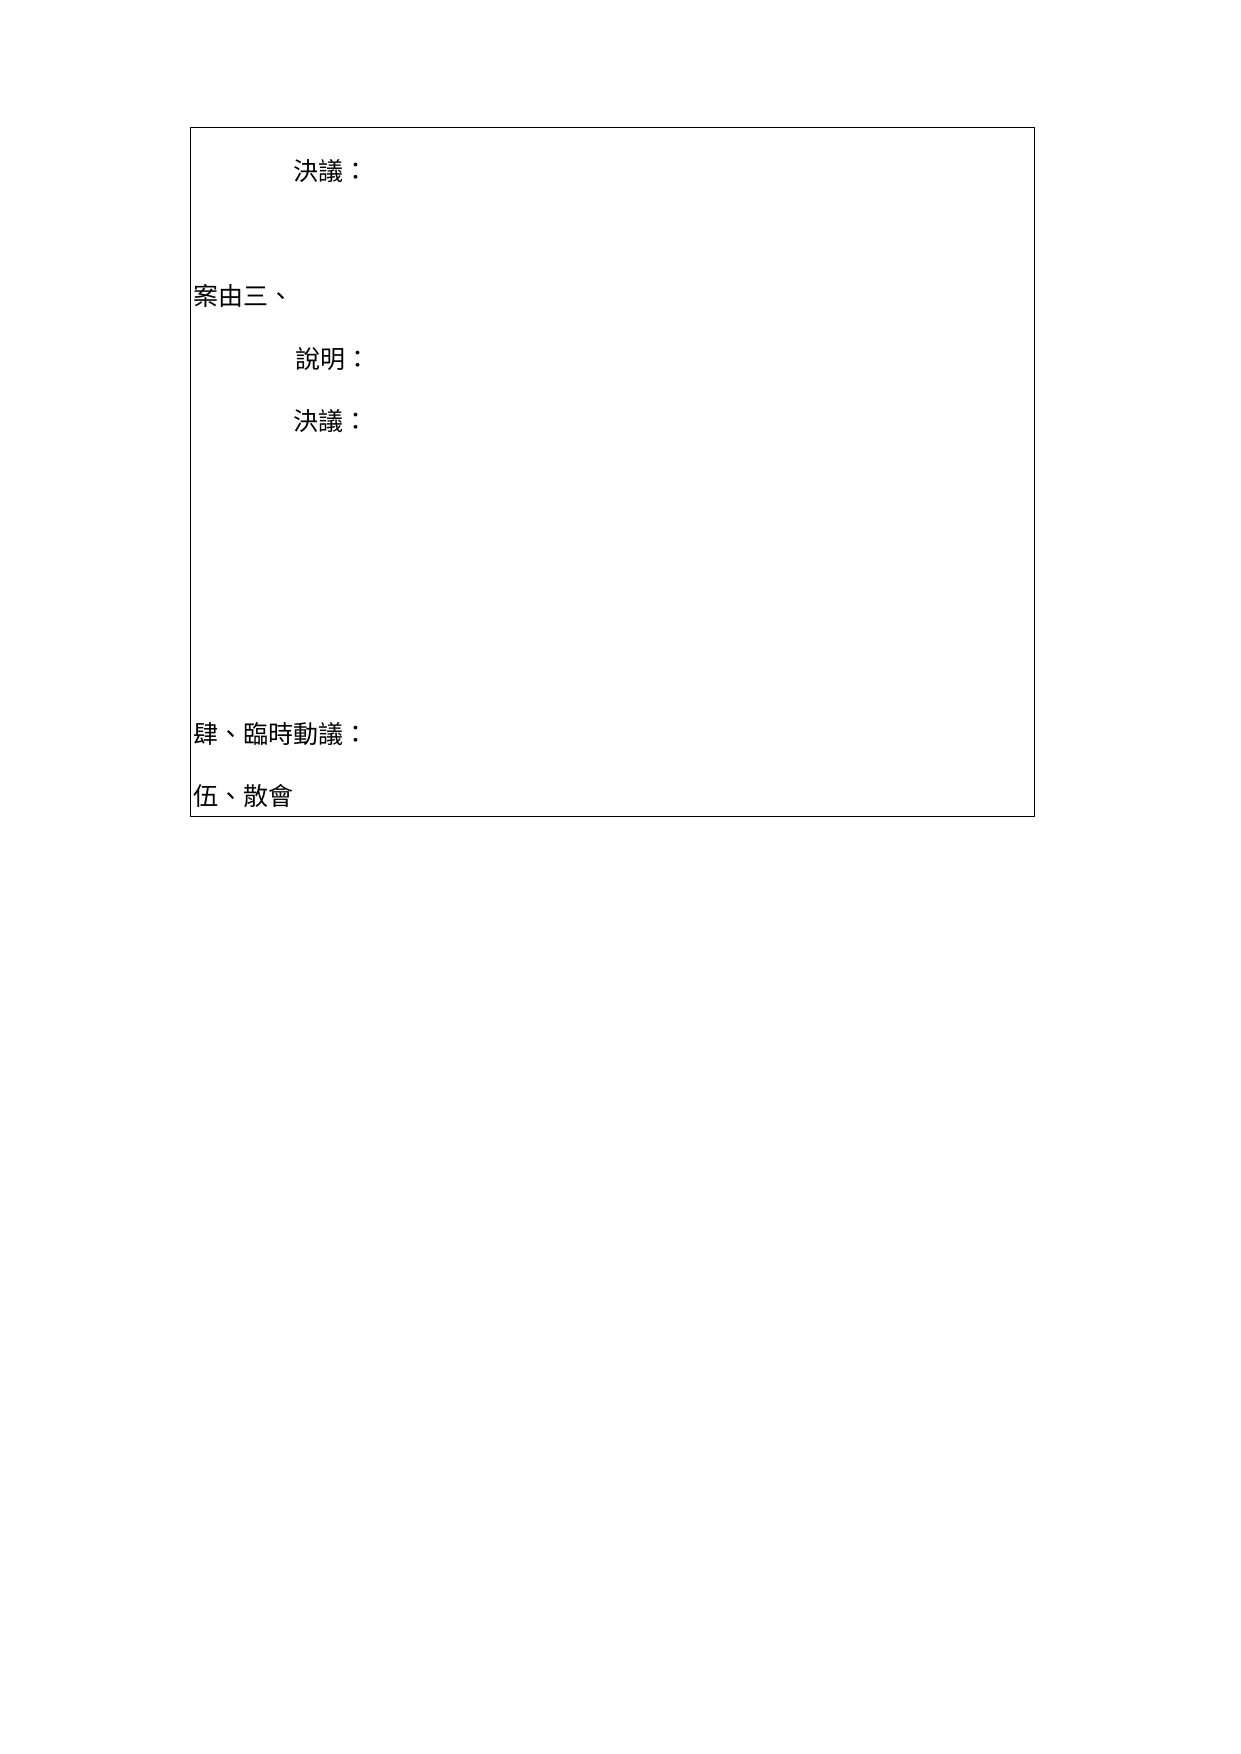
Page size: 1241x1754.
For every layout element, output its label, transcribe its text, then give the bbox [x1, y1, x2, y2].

table_cell 決議： 案由三、 說明： 決議： 肆、臨時動議： 伍、散會 [191, 128, 1034, 816]
